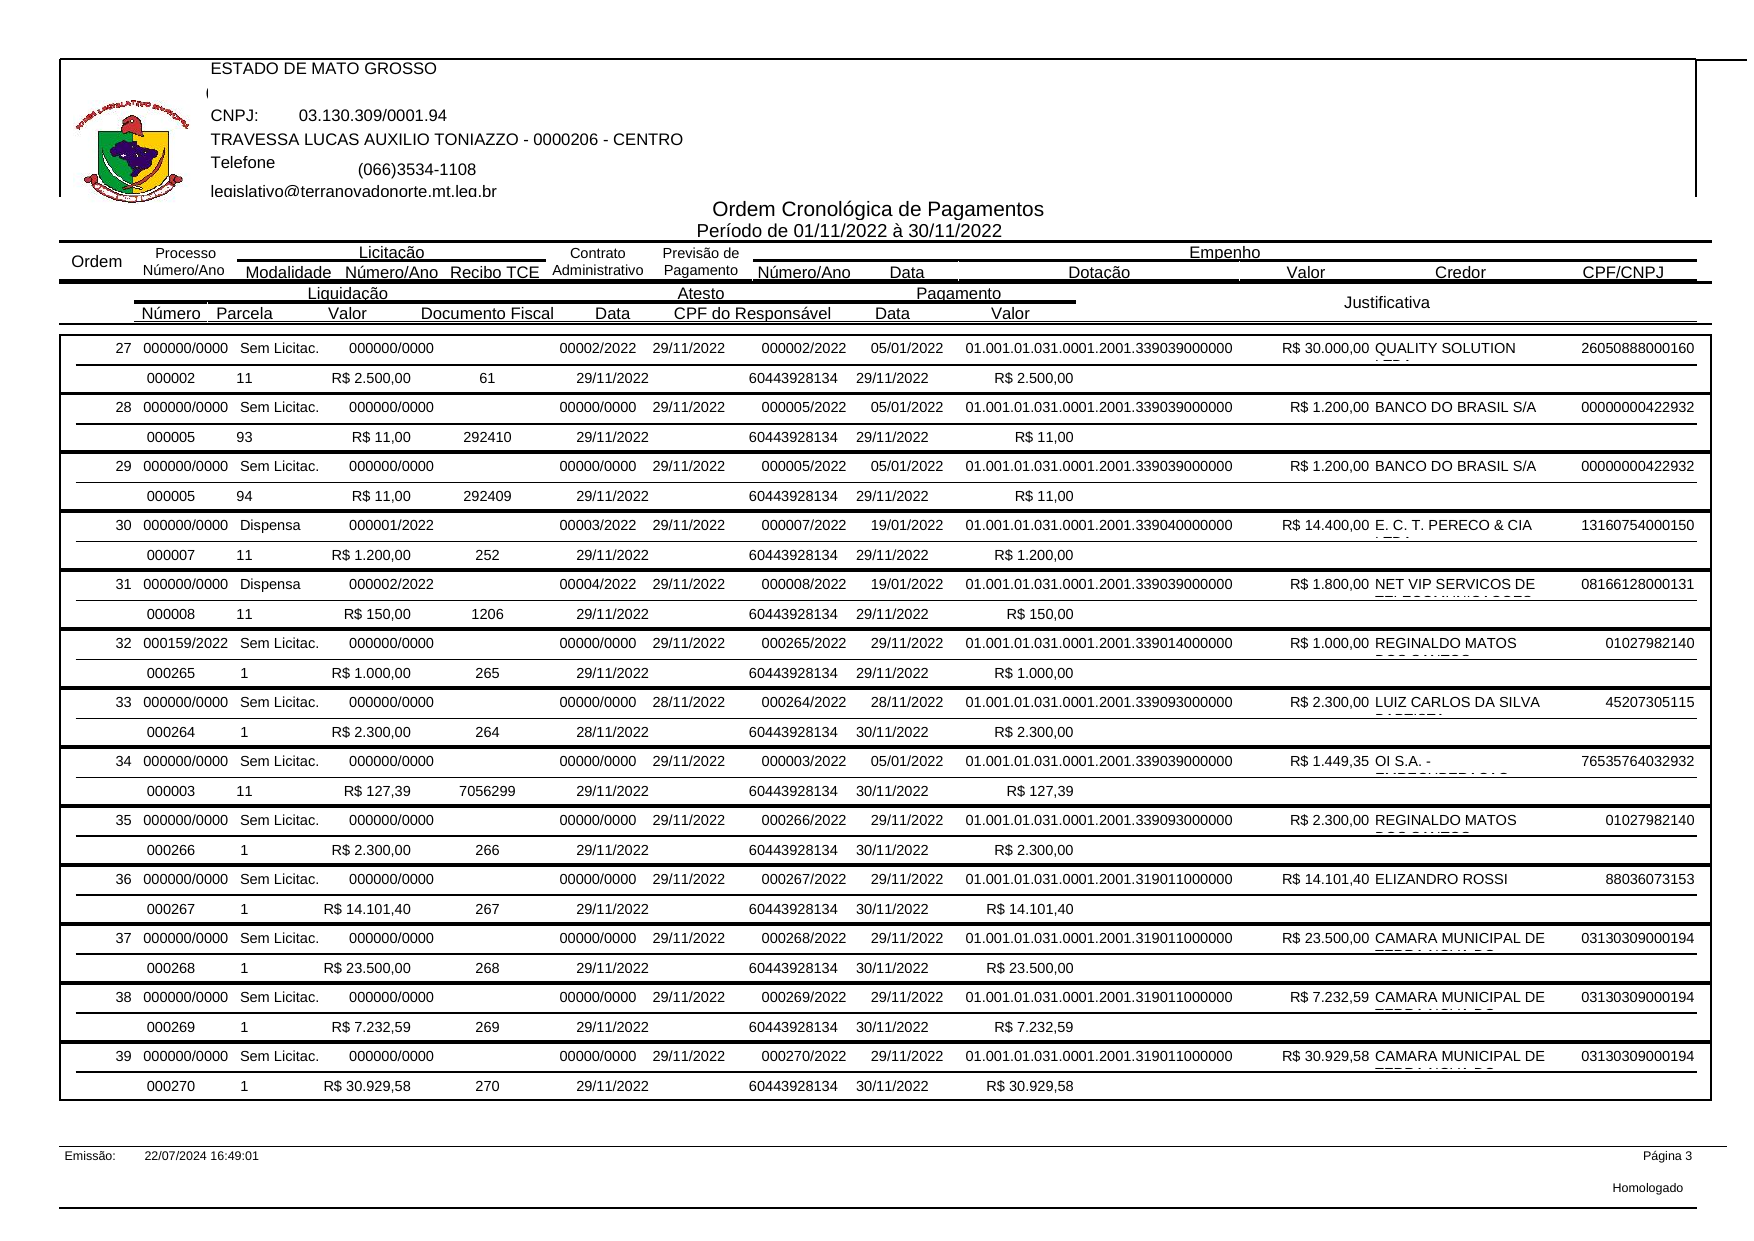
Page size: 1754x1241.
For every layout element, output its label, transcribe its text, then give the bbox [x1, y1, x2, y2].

table_cell R$ 11,00 [281, 429, 414, 449]
table_cell CPF do Responsável [664, 304, 841, 321]
table_cell 29 [76, 458, 134, 479]
table_cell [1697, 1048, 1710, 1099]
table_cell 292409 [414, 488, 561, 508]
table_cell 36 [76, 871, 134, 891]
table_cell 000000/0000 [340, 753, 443, 773]
table_cell [61, 340, 76, 392]
table_cell Sem Licitac. [237, 458, 340, 479]
table_cell [1076, 429, 1697, 449]
table_cell 000265/2022 [753, 635, 855, 656]
table_cell 13160754000150 [1549, 517, 1697, 538]
table_cell 264 [414, 724, 561, 744]
table_cell Emissão: [61, 1149, 141, 1163]
table_cell 01.001.01.031.0001.2001.339039000000 [959, 340, 1239, 361]
table_cell REGINALDO MATOS DOS SANTOS [1372, 635, 1549, 656]
table_cell 34 [76, 753, 134, 773]
table_cell R$ 14.101,40 [281, 900, 414, 921]
table_cell [1102, 159, 1107, 175]
table_cell 01.001.01.031.0001.2001.339039000000 [959, 458, 1239, 479]
table_cell [61, 458, 76, 509]
table_cell [1102, 175, 1107, 197]
table_cell [76, 601, 1697, 606]
table_cell 29/11/2022 [649, 340, 752, 361]
table_cell 29/11/2022 [841, 606, 944, 626]
table_cell 29/11/2022 [855, 1048, 958, 1068]
table_cell 000000/0000 [134, 1048, 237, 1068]
table_cell [443, 399, 546, 420]
table_cell 1 [208, 841, 281, 862]
table_cell 28/11/2022 [561, 724, 664, 744]
table_cell [76, 959, 134, 981]
table_cell 000000/0000 [340, 694, 443, 714]
table_cell 000264 [134, 724, 207, 744]
table_cell 29/11/2022 [649, 458, 752, 479]
table_cell 60443928134 [664, 606, 841, 626]
table_cell 29/11/2022 [561, 547, 664, 567]
table_cell [1697, 243, 1712, 281]
table_cell R$ 2.500,00 [944, 370, 1076, 390]
table_cell 000002/2022 [340, 576, 443, 597]
table_cell [76, 724, 134, 745]
table_cell 000270/2022 [753, 1048, 855, 1068]
table_cell [76, 1077, 134, 1099]
table_cell [1375, 1173, 1691, 1181]
table_cell [76, 660, 1697, 664]
table_cell R$ 2.300,00 [944, 724, 1076, 744]
table_cell 00000000422932 [1549, 399, 1697, 420]
table_cell [332, 1149, 1374, 1207]
table_cell Sem Licitac. [237, 989, 340, 1009]
table_cell 000002/2022 [753, 340, 855, 361]
table_cell [1697, 61, 1721, 240]
table_cell R$ 127,39 [281, 783, 414, 803]
table_cell 000008/2022 [753, 576, 855, 597]
table_cell 01.001.01.031.0001.2001.319011000000 [959, 1048, 1239, 1068]
table_cell 269 [414, 1018, 561, 1039]
table_cell 03.130.309/0001.94 [296, 106, 1110, 129]
table_cell Recibo TCE [443, 262, 546, 279]
table_cell 29/11/2022 [561, 783, 664, 803]
table_cell 000005 [134, 488, 207, 508]
table_cell [61, 454, 1710, 458]
table_cell 267 [414, 900, 561, 921]
table_cell [76, 955, 1697, 959]
table_cell [76, 665, 134, 686]
table_cell 1 [208, 724, 281, 744]
table_cell 000266/2022 [753, 812, 855, 832]
table_cell [61, 395, 1710, 399]
table_cell 29/11/2022 [841, 370, 944, 390]
table_cell R$ 23.500,00 [1240, 930, 1372, 950]
table_cell R$ 1.000,00 [1240, 635, 1372, 656]
table_cell [1076, 1018, 1697, 1039]
table_cell 00000/0000 [546, 635, 649, 656]
table_cell 60443928134 [664, 370, 841, 390]
table_cell R$ 2.300,00 [944, 841, 1076, 862]
table_cell OI S.A. - EMRECUPERACAO JUDICIAL [1372, 753, 1549, 773]
table_cell 268 [414, 959, 561, 980]
table_cell [61, 635, 76, 686]
table_cell [61, 753, 76, 804]
table_cell [208, 89, 1104, 106]
table_cell [61, 631, 1710, 635]
table_cell [443, 1048, 546, 1068]
table_cell Homologado [1509, 1181, 1686, 1195]
table_cell 29/11/2022 [855, 930, 958, 950]
table_cell R$ 30.929,58 [944, 1077, 1076, 1098]
table_cell [443, 812, 546, 832]
table_cell 11 [208, 783, 281, 803]
table_cell [61, 576, 76, 627]
table_cell Data [841, 304, 944, 321]
table_cell [73, 69, 192, 100]
table_cell [1076, 841, 1697, 862]
table_cell [76, 896, 1697, 900]
table_cell 00000/0000 [546, 871, 649, 891]
table_cell 01.001.01.031.0001.2001.339039000000 [959, 399, 1239, 420]
table_cell Processo Número/Ano [134, 243, 237, 279]
table_cell R$ 2.300,00 [281, 724, 414, 744]
table_cell 01.001.01.031.0001.2001.319011000000 [959, 930, 1239, 950]
table_cell 29/11/2022 [561, 841, 664, 862]
table_cell R$ 1.200,00 [944, 547, 1076, 567]
table_cell 60443928134 [664, 547, 841, 567]
table_cell Sem Licitac. [237, 812, 340, 832]
table_cell REGINALDO MATOS DOS SANTOS [1372, 812, 1549, 832]
table_cell 05/01/2022 [855, 340, 958, 361]
table_cell 60443928134 [664, 429, 841, 449]
table_cell 000159/2022 [134, 635, 237, 656]
table_cell [76, 778, 1697, 782]
table_cell 60443928134 [664, 783, 841, 803]
table_cell 29/11/2022 [649, 517, 752, 538]
table_cell 29/11/2022 [561, 1018, 664, 1039]
table_cell 000003/2022 [753, 753, 855, 773]
table_cell [1375, 1181, 1509, 1207]
table_cell [1076, 547, 1697, 567]
table_cell 29/11/2022 [561, 370, 664, 390]
table_cell 00000/0000 [546, 812, 649, 832]
table_cell 29/11/2022 [649, 753, 752, 773]
table_cell [1076, 1077, 1697, 1098]
table_cell Valor [281, 304, 414, 321]
table_cell 000000/0000 [340, 989, 443, 1009]
table_cell [1076, 488, 1697, 508]
table_cell [59, 1101, 1712, 1146]
table_cell [76, 366, 1697, 370]
table_cell 000265 [134, 665, 207, 685]
table_cell R$ 23.500,00 [944, 959, 1076, 980]
table_cell Sem Licitac. [237, 635, 340, 656]
table_cell 00000/0000 [546, 1048, 649, 1068]
table_cell 03130309000194 [1549, 1048, 1697, 1068]
table_cell [1076, 783, 1697, 803]
table_cell 32 [76, 635, 134, 656]
table_cell [61, 930, 76, 981]
table_cell 94 [208, 488, 281, 508]
table_cell [443, 694, 546, 714]
table_cell [443, 458, 546, 479]
table_cell [61, 572, 1710, 576]
table_cell [1691, 1173, 1721, 1202]
table_cell Liquidação [134, 284, 561, 300]
table_cell 29/11/2022 [841, 488, 944, 508]
table_cell [1107, 60, 1695, 106]
table_cell Documento Fiscal [414, 304, 561, 321]
table_cell [443, 989, 546, 1009]
table_cell 000000/0000 [134, 694, 237, 714]
table_cell Atesto [561, 284, 841, 300]
table_cell 29/11/2022 [841, 429, 944, 449]
table_cell 000005/2022 [753, 399, 855, 420]
table_cell Número [134, 304, 207, 321]
table_cell 60443928134 [664, 1077, 841, 1098]
table_cell 000269/2022 [753, 989, 855, 1009]
table_cell [61, 513, 1710, 517]
table_cell 60443928134 [664, 488, 841, 508]
table_cell 01.001.01.031.0001.2001.339039000000 [959, 576, 1239, 597]
table_cell legislativo@terranovadonorte.mt.leg.br [208, 182, 1102, 197]
table_cell [192, 69, 207, 79]
table_cell 37 [76, 930, 134, 950]
table_cell 000269 [134, 1018, 207, 1039]
table_cell 000008 [134, 606, 207, 626]
table_cell 03130309000194 [1549, 989, 1697, 1009]
table_cell 11 [208, 547, 281, 567]
table_cell 01.001.01.031.0001.2001.339093000000 [959, 694, 1239, 714]
table_cell [1691, 1203, 1721, 1207]
table_cell [61, 1044, 1710, 1048]
table_cell 265 [414, 665, 561, 685]
table_cell 29/11/2022 [649, 1048, 752, 1068]
table_cell [61, 690, 1710, 694]
table_cell 29/11/2022 [855, 871, 958, 891]
table_cell [1122, 226, 1697, 240]
table_cell [59, 219, 693, 226]
table_cell ESTADO DE MATO GROSSO [208, 60, 1107, 88]
table_cell 000268 [134, 959, 207, 980]
table_cell [443, 576, 546, 597]
table_cell 000000/0000 [134, 517, 237, 538]
table_cell [76, 370, 134, 392]
table_cell 00000/0000 [546, 753, 649, 773]
table_cell 000005/2022 [753, 458, 855, 479]
table_cell 29/11/2022 [649, 930, 752, 950]
table_cell Credor [1372, 262, 1549, 279]
table_cell [1076, 900, 1697, 921]
table_cell Sem Licitac. [237, 930, 340, 950]
table_cell LUIZ CARLOS DA SILVA BAPTISTA [1372, 694, 1549, 714]
table_cell 29/11/2022 [649, 812, 752, 832]
table_cell ELIZANDRO ROSSI [1372, 871, 1549, 891]
table_cell [1122, 219, 1697, 226]
table_cell [76, 543, 1697, 547]
table_cell [443, 753, 546, 773]
table_cell 33 [76, 694, 134, 714]
table_cell Telefone [208, 153, 355, 182]
table_cell Valor [944, 304, 1076, 321]
table_cell [76, 841, 134, 863]
table_cell Sem Licitac. [237, 340, 340, 361]
table_cell 000002 [134, 370, 207, 390]
table_cell 11 [208, 606, 281, 626]
table_cell 01027982140 [1549, 635, 1697, 656]
table_cell Ordem [59, 243, 134, 279]
table_cell 1 [208, 665, 281, 685]
table_cell 28/11/2022 [855, 694, 958, 714]
table_cell 000000/0000 [340, 340, 443, 361]
table_cell R$ 11,00 [281, 488, 414, 508]
table_cell 93 [208, 429, 281, 449]
table_cell 000000/0000 [340, 871, 443, 891]
table_cell 22/07/2024 16:49:01 [141, 1149, 332, 1163]
table_cell [443, 871, 546, 891]
table_cell [61, 1163, 332, 1207]
table_cell [1695, 1149, 1727, 1173]
table_cell R$ 1.200,00 [1240, 399, 1372, 420]
table_cell 45207305115 [1549, 694, 1697, 714]
table_cell 01.001.01.031.0001.2001.319011000000 [959, 989, 1239, 1009]
table_cell 60443928134 [664, 665, 841, 685]
table_cell [76, 1018, 134, 1040]
table_cell 30/11/2022 [841, 1018, 944, 1039]
table_cell (066)3534-1108 [355, 159, 1102, 182]
table_cell 000003 [134, 783, 207, 803]
table_cell Licitação [237, 243, 546, 259]
table_cell 29/11/2022 [855, 989, 958, 1009]
table_cell 00000000422932 [1549, 458, 1697, 479]
table_cell [76, 488, 134, 509]
table_cell [1697, 694, 1710, 745]
table_cell 29/11/2022 [841, 665, 944, 685]
table_cell [1697, 517, 1710, 568]
table_cell 000270 [134, 1077, 207, 1098]
table_cell 30 [76, 517, 134, 538]
table_cell 29/11/2022 [561, 959, 664, 980]
table_cell Contrato Administrativo [546, 243, 649, 279]
table_cell 29/11/2022 [561, 606, 664, 626]
table_cell R$ 127,39 [944, 783, 1076, 803]
table_cell 29/11/2022 [649, 576, 752, 597]
table_cell [1076, 724, 1697, 744]
table_cell 7056299 [414, 783, 561, 803]
table_cell [1712, 240, 1721, 1146]
table_cell [76, 484, 1697, 488]
table_cell 292410 [414, 429, 561, 449]
table_cell Sem Licitac. [237, 1048, 340, 1068]
table_cell 30/11/2022 [841, 1077, 944, 1098]
table_cell 30/11/2022 [841, 959, 944, 980]
table_cell R$ 2.500,00 [281, 370, 414, 390]
table_cell 19/01/2022 [855, 576, 958, 597]
table_cell 000000/0000 [340, 812, 443, 832]
table_cell Número/Ano [753, 262, 855, 279]
table_cell 29/11/2022 [649, 399, 752, 420]
table_cell CPF/CNPJ [1549, 262, 1697, 279]
table_cell 28/11/2022 [649, 694, 752, 714]
table_cell 60443928134 [664, 1018, 841, 1039]
table_cell R$ 30.929,58 [281, 1077, 414, 1098]
table_cell 88036073153 [1549, 871, 1697, 891]
table_cell [443, 930, 546, 950]
table_cell 000000/0000 [134, 399, 237, 420]
table_cell 000000/0000 [134, 753, 237, 773]
table_cell BANCO DO BRASIL S/A [1372, 458, 1549, 479]
table_cell [192, 79, 204, 197]
table_cell [1697, 635, 1710, 686]
table_cell 29/11/2022 [855, 812, 958, 832]
table_cell [1697, 989, 1710, 1040]
table_cell [76, 547, 134, 568]
table_cell [1686, 1181, 1691, 1207]
table_cell 03130309000194 [1549, 930, 1697, 950]
table_cell 00000/0000 [546, 989, 649, 1009]
table_cell R$ 1.800,00 [1240, 576, 1372, 597]
table_cell 000005 [134, 429, 207, 449]
table_cell R$ 1.200,00 [281, 547, 414, 567]
table_cell 11 [208, 370, 281, 390]
table_cell Número/Ano [340, 262, 443, 279]
table_cell 29/11/2022 [649, 871, 752, 891]
table_cell 00000/0000 [546, 930, 649, 950]
table_cell [61, 399, 76, 450]
table_cell [61, 694, 76, 745]
table_cell 00000/0000 [546, 694, 649, 714]
table_cell 000000/0000 [134, 871, 237, 891]
table_cell 60443928134 [664, 900, 841, 921]
table_cell CAMARA MUNICIPAL DE TERRA NOVA DO NORTE - MT [1372, 989, 1549, 1009]
table_cell 000000/0000 [134, 930, 237, 950]
table_cell 29/11/2022 [841, 547, 944, 567]
table_cell R$ 30.929,58 [1240, 1048, 1372, 1068]
table_cell 00003/2022 [546, 517, 649, 538]
table_cell 000007/2022 [753, 517, 855, 538]
table_cell 000001/2022 [340, 517, 443, 538]
table_cell [1697, 753, 1710, 804]
table_cell 05/01/2022 [855, 753, 958, 773]
table_cell [1076, 606, 1697, 626]
table_cell [61, 60, 207, 69]
table_cell [443, 340, 546, 361]
table_cell Dispensa [237, 517, 340, 538]
table_cell R$ 2.300,00 [1240, 694, 1372, 714]
table_cell 01.001.01.031.0001.2001.319011000000 [959, 871, 1239, 891]
table_cell [76, 1073, 1697, 1077]
table_cell [1697, 812, 1710, 863]
table_cell 29/11/2022 [649, 635, 752, 656]
table_cell Pagamento [841, 284, 1076, 300]
table_cell Justificativa [1076, 284, 1697, 321]
table_cell 60443928134 [664, 959, 841, 980]
table_cell 1 [208, 1018, 281, 1039]
table_cell 000266 [134, 841, 207, 862]
table_cell 28 [76, 399, 134, 420]
table_cell Sem Licitac. [237, 399, 340, 420]
table_cell [355, 153, 1107, 159]
table_cell R$ 11,00 [944, 429, 1076, 449]
table_cell [1721, 1173, 1727, 1209]
table_cell TRAVESSA LUCAS AUXILIO TONIAZZO - 0000206 - CENTRO [208, 129, 1107, 153]
table_cell CAMARA MUNICIPAL DE TERRA NOVA DO NORTE - MT [1372, 930, 1549, 950]
table_cell [76, 606, 134, 627]
table_cell Modalidade [237, 262, 340, 279]
table_cell CNPJ: [208, 106, 296, 129]
table_cell [61, 336, 1710, 340]
table_cell 29/11/2022 [561, 665, 664, 685]
table_cell [61, 808, 1710, 812]
table_cell 05/01/2022 [855, 458, 958, 479]
table_cell 01.001.01.031.0001.2001.339093000000 [959, 812, 1239, 832]
table_cell CAMARA MUNICIPAL DE TERRA NOVA DO NORTE - MT [1372, 1048, 1549, 1068]
table_cell [61, 1048, 76, 1099]
table_cell 000000/0000 [134, 812, 237, 832]
table_cell Previsão de Pagamento [649, 243, 752, 279]
table_cell 30/11/2022 [841, 724, 944, 744]
table_cell 000264/2022 [753, 694, 855, 714]
table_cell [1110, 106, 1695, 197]
table_cell [1697, 399, 1710, 450]
table_cell R$ 2.300,00 [281, 841, 414, 862]
table_cell [61, 867, 1710, 871]
table_cell Sem Licitac. [237, 753, 340, 773]
table_cell Dotação [959, 262, 1239, 279]
table_cell Sem Licitac. [237, 871, 340, 891]
table_cell 000000/0000 [134, 576, 237, 597]
table_cell [1697, 930, 1710, 981]
table_cell 60443928134 [664, 841, 841, 862]
table_cell 000000/0000 [340, 458, 443, 479]
table_cell R$ 7.232,59 [1240, 989, 1372, 1009]
table_cell 30/11/2022 [841, 783, 944, 803]
table_cell 30/11/2022 [841, 841, 944, 862]
table_cell 01.001.01.031.0001.2001.339014000000 [959, 635, 1239, 656]
table_cell 1 [208, 900, 281, 921]
table_cell [61, 749, 1710, 753]
table_cell Período de 01/11/2022 à 30/11/2022 [694, 219, 1122, 240]
table_cell R$ 11,00 [944, 488, 1076, 508]
table_cell R$ 2.300,00 [1240, 812, 1372, 832]
table_cell R$ 1.200,00 [1240, 458, 1372, 479]
table_cell Parcela [208, 304, 281, 321]
table_cell R$ 23.500,00 [281, 959, 414, 980]
table_cell R$ 7.232,59 [944, 1018, 1076, 1039]
table_cell [1076, 959, 1697, 980]
table_cell 1 [208, 959, 281, 980]
table_cell NET VIP SERVICOS DE TELECOMUNICACOES LTDA [1372, 576, 1549, 597]
table_cell 000268/2022 [753, 930, 855, 950]
table_cell 252 [414, 547, 561, 567]
table_cell [76, 837, 1697, 841]
table_cell [1697, 340, 1710, 392]
table_cell 000000/0000 [134, 340, 237, 361]
table_cell E. C. T. PERECO & CIA LTDA [1372, 517, 1549, 538]
table_cell R$ 7.232,59 [281, 1018, 414, 1039]
table_cell [61, 517, 76, 568]
table_cell [61, 871, 76, 922]
table_cell 000000/0000 [134, 458, 237, 479]
table_cell 30/11/2022 [841, 900, 944, 921]
table_cell 29/11/2022 [561, 1077, 664, 1098]
table_cell [76, 900, 134, 922]
table_cell [1509, 1195, 1686, 1207]
table_cell R$ 1.000,00 [944, 665, 1076, 685]
table_cell 000000/0000 [340, 930, 443, 950]
table_cell 01027982140 [1549, 812, 1697, 832]
table_cell R$ 14.101,40 [944, 900, 1076, 921]
table_cell 60443928134 [664, 724, 841, 744]
table_cell 61 [414, 370, 561, 390]
table_cell 38 [76, 989, 134, 1009]
table_cell 29/11/2022 [649, 989, 752, 1009]
table_cell [76, 425, 1697, 429]
table_cell [59, 284, 134, 322]
table_cell 29/11/2022 [561, 429, 664, 449]
table_cell 000000/0000 [340, 1048, 443, 1068]
table_cell [1697, 871, 1710, 922]
table_cell 08166128000131 [1549, 576, 1697, 597]
table_cell 270 [414, 1077, 561, 1098]
table_cell 000267 [134, 900, 207, 921]
table_cell [59, 226, 693, 240]
table_cell [1697, 284, 1712, 322]
table_cell [61, 926, 1710, 930]
table_cell 000007 [134, 547, 207, 567]
table_cell [1076, 370, 1697, 390]
table_cell [76, 719, 1697, 723]
table_cell 000000/0000 [340, 635, 443, 656]
table_cell Dispensa [237, 576, 340, 597]
table_cell R$ 150,00 [281, 606, 414, 626]
table_cell 01.001.01.031.0001.2001.339039000000 [959, 753, 1239, 773]
table_cell [61, 69, 73, 197]
table_cell [1697, 458, 1710, 509]
table_cell 000267/2022 [753, 871, 855, 891]
table_cell 00004/2022 [546, 576, 649, 597]
table_cell R$ 1.000,00 [281, 665, 414, 685]
table_cell 00002/2022 [546, 340, 649, 361]
table_cell [59, 325, 1712, 334]
table_cell Data [855, 262, 958, 279]
table_cell 266 [414, 841, 561, 862]
table_cell 26050888000160 [1549, 340, 1697, 361]
table_cell Empenho [753, 243, 1697, 259]
table_cell 76535764032932 [1549, 753, 1697, 773]
table_cell R$ 14.101,40 [1240, 871, 1372, 891]
table_cell 39 [76, 1048, 134, 1068]
table_cell 000000/0000 [134, 989, 237, 1009]
table_cell Ordem Cronológica de Pagamentos [59, 197, 1697, 219]
table_cell [61, 985, 1710, 989]
table_cell [61, 989, 76, 1040]
table_cell 00000/0000 [546, 458, 649, 479]
table_cell [1076, 665, 1697, 685]
table_cell BANCO DO BRASIL S/A [1372, 399, 1549, 420]
table_cell [76, 429, 134, 450]
table_cell R$ 30.000,00 [1240, 340, 1372, 361]
table_cell QUALITY SOLUTION LTDA [1372, 340, 1549, 361]
table_cell 31 [76, 576, 134, 597]
table_cell R$ 1.449,35 [1240, 753, 1372, 773]
table_cell 1206 [414, 606, 561, 626]
table_cell 05/01/2022 [855, 399, 958, 420]
table_cell [1697, 576, 1710, 627]
table_cell [61, 812, 76, 863]
table_cell [76, 783, 134, 804]
table_cell R$ 14.400,00 [1240, 517, 1372, 538]
table_cell 29/11/2022 [561, 488, 664, 508]
table_cell [76, 1014, 1697, 1018]
table_cell Data [561, 304, 664, 321]
table_cell 35 [76, 812, 134, 832]
table_cell 01.001.01.031.0001.2001.339040000000 [959, 517, 1239, 538]
table_cell 000000/0000 [340, 399, 443, 420]
table_cell R$ 150,00 [944, 606, 1076, 626]
table_cell 29/11/2022 [855, 635, 958, 656]
table_cell 00000/0000 [546, 399, 649, 420]
table_cell [443, 635, 546, 656]
table_cell Sem Licitac. [237, 694, 340, 714]
table_cell Página 3 [1375, 1149, 1695, 1172]
table_cell 27 [76, 340, 134, 361]
table_cell Valor [1240, 262, 1372, 279]
table_cell 1 [208, 1077, 281, 1098]
table_cell [443, 517, 546, 538]
table_cell 29/11/2022 [561, 900, 664, 921]
table_cell 19/01/2022 [855, 517, 958, 538]
